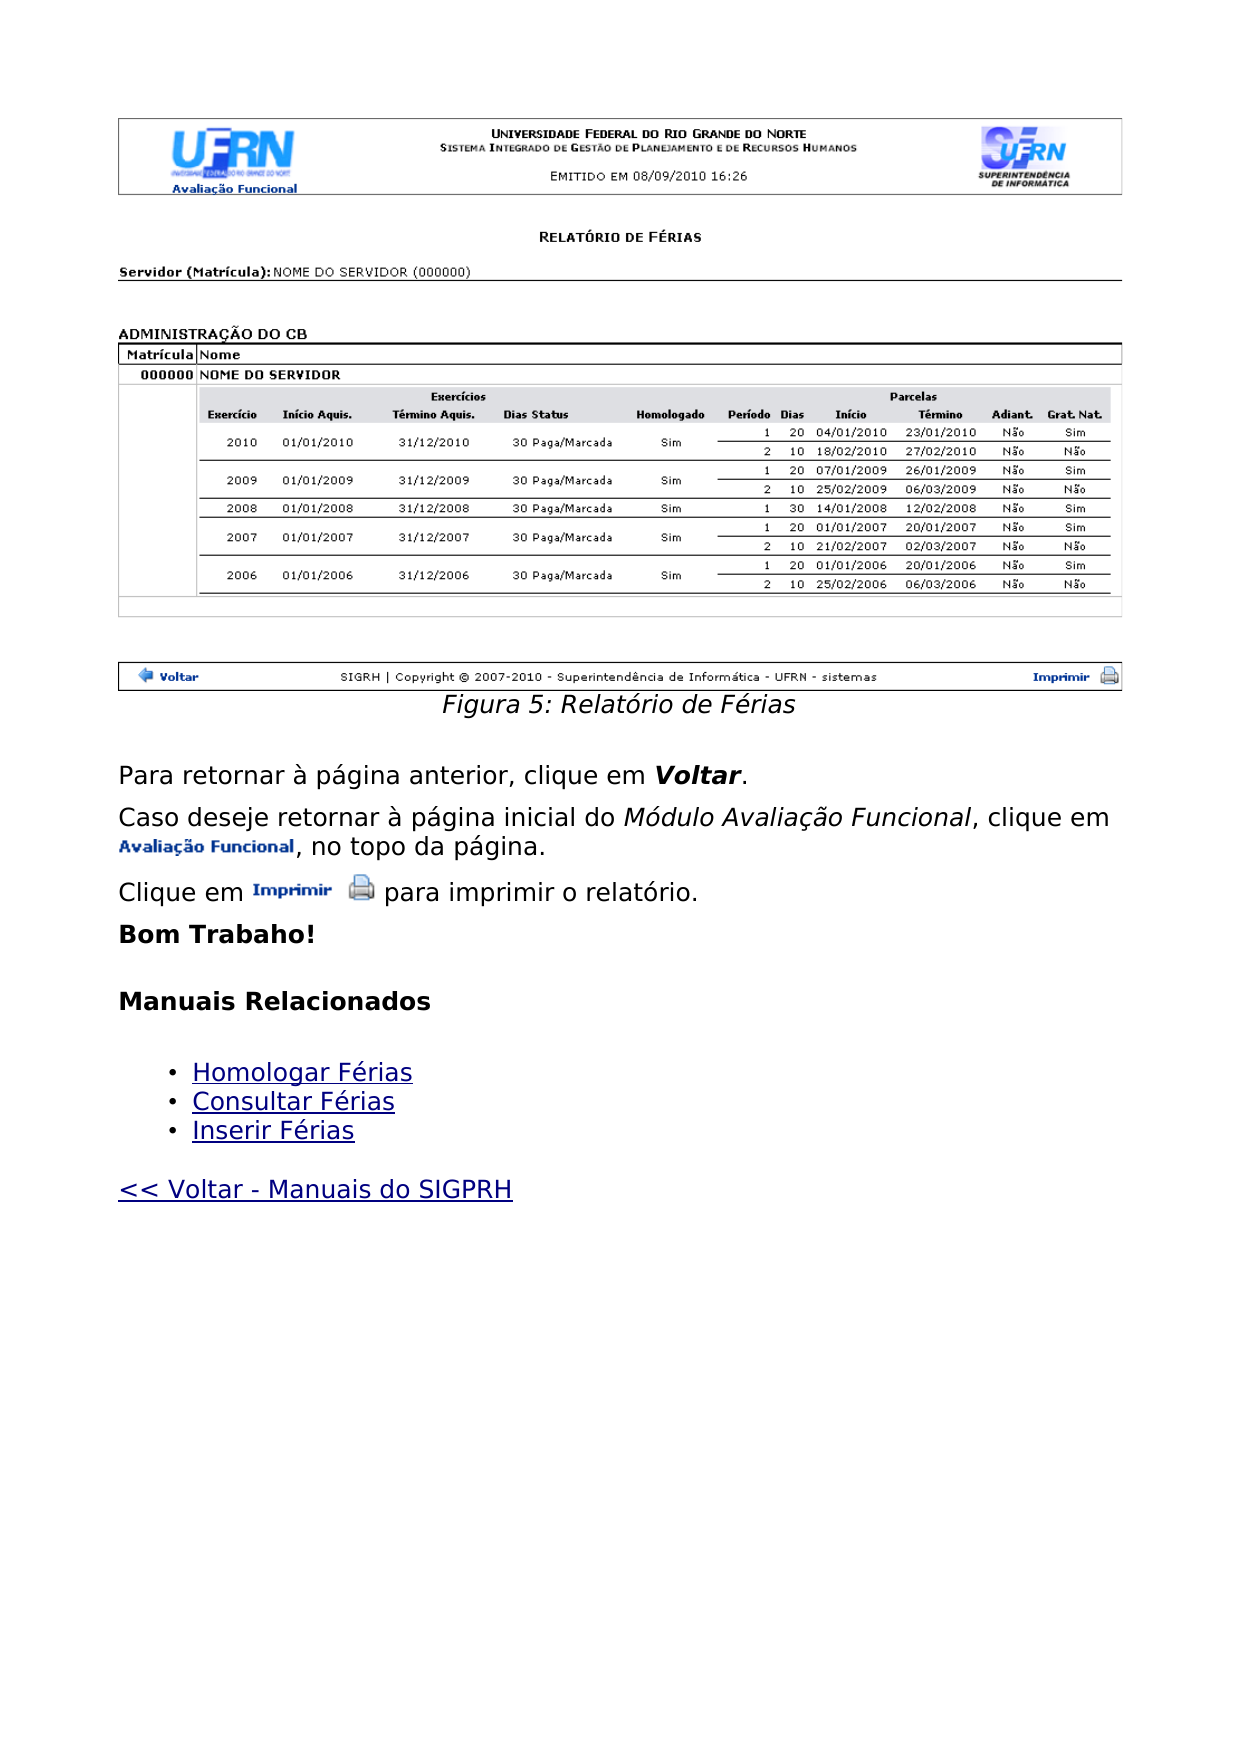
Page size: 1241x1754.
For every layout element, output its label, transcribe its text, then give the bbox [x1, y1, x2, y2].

text Para retornar à página anterior, clique em Voltar. [118, 761, 1122, 790]
list Homologar Férias [177, 1058, 1122, 1087]
picture [118, 118, 1123, 691]
list Consultar Férias [177, 1087, 1122, 1116]
text << Voltar - Manuais do SIGPRH [118, 1175, 1122, 1204]
picture [118, 839, 295, 856]
text Bom Trabaho! [118, 920, 1122, 949]
subtitle Manuais Relacionados [118, 987, 1122, 1016]
picture [252, 873, 376, 902]
text Clique em para imprimir o relatório. [118, 874, 1122, 908]
text Figura 5: Relatório de Férias [118, 691, 1122, 719]
list Inserir Férias [177, 1116, 1122, 1146]
text Caso deseje retornar à página inicial do Módulo Avaliação Funcional, clique em , no topo da página. [118, 803, 1122, 861]
